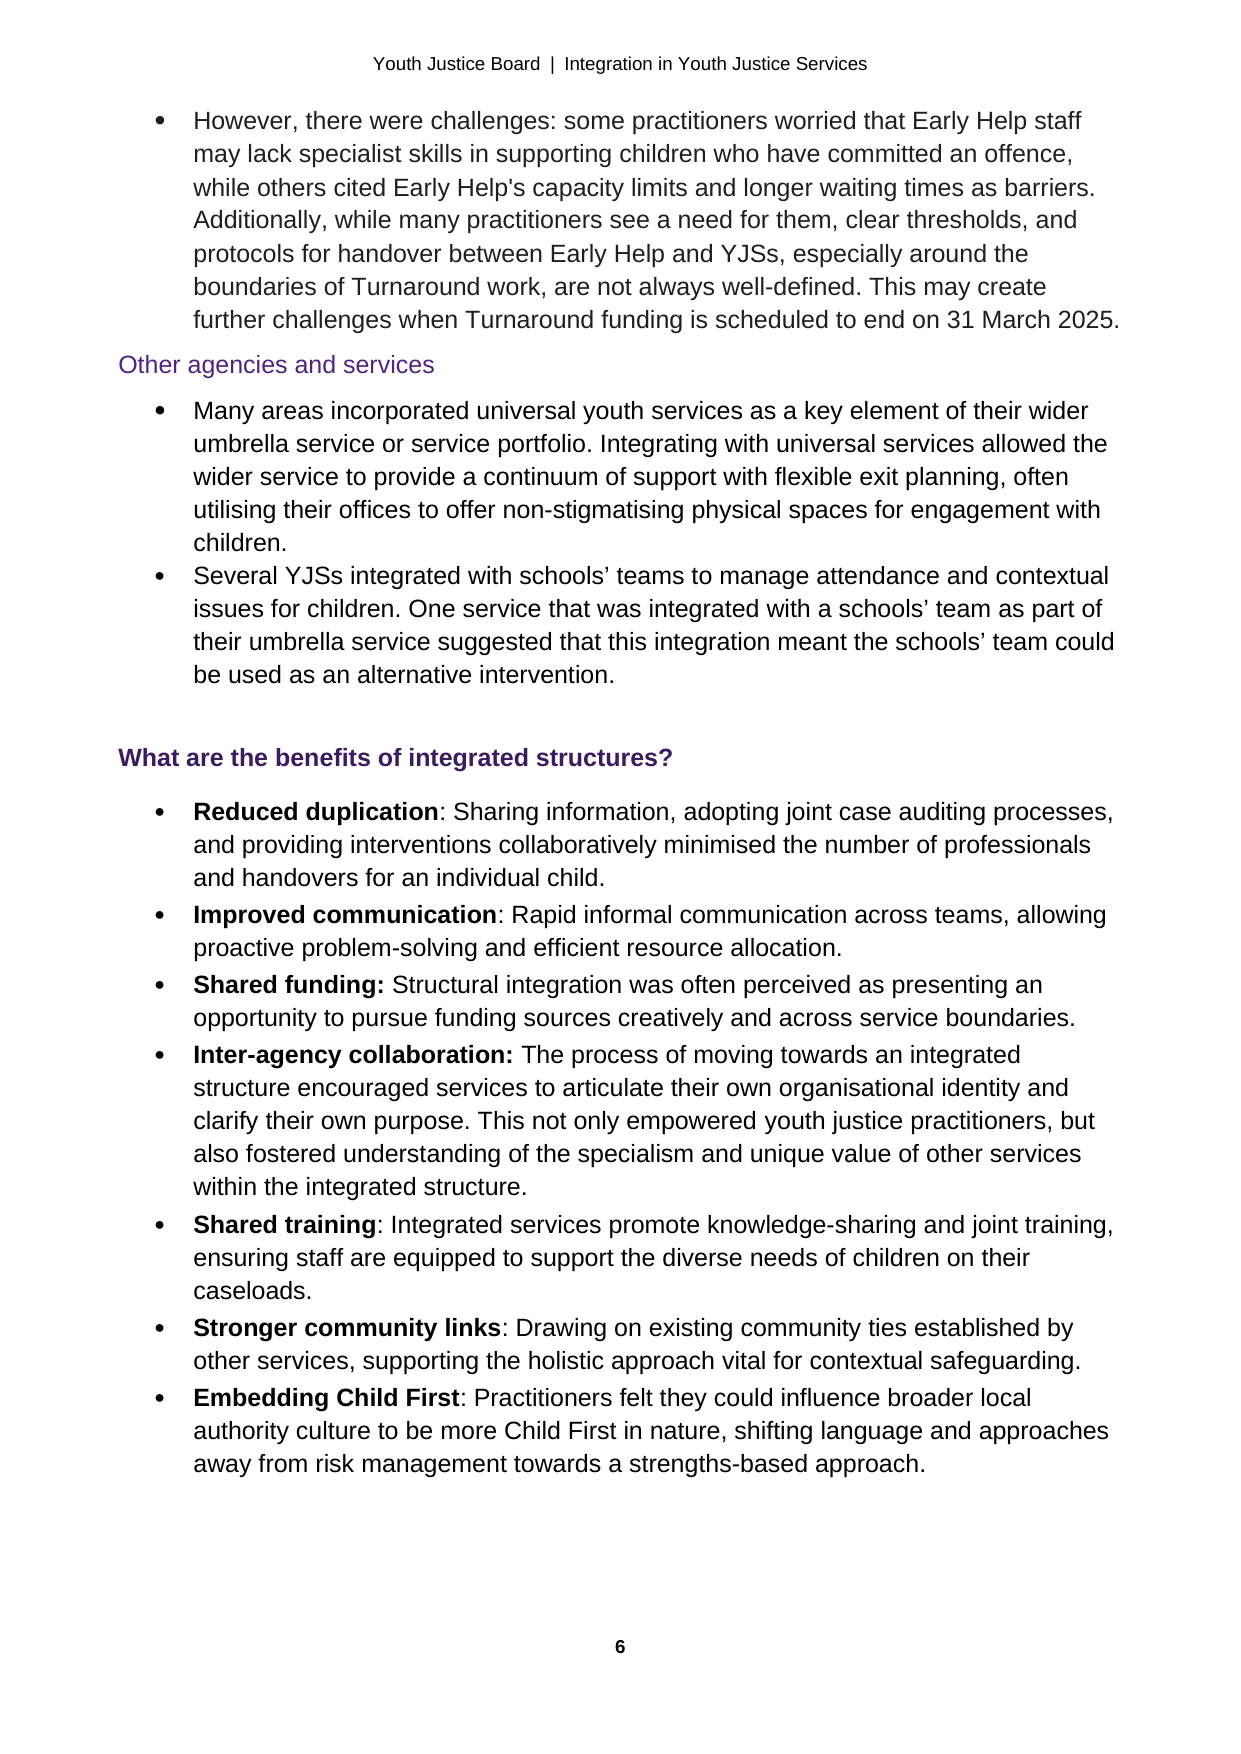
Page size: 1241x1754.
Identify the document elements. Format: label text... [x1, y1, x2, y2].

list Many areas incorporated universal youth services as a key element of their wider umbrella service or service portfolio. Integrating with universal services allowed the wider service to provide a continuum of support with flexible exit planning, often utilising their offices to offer non-stigmatising physical spaces for engagement with children. [156, 396, 1122, 557]
list Inter-agency collaboration: The process of moving towards an integrated structure encouraged services to articulate their own organisational identity and clarify their own purpose. This not only empowered youth justice practitioners, but also fostered understanding of the specialism and unique value of other services within the integrated structure. [156, 1040, 1122, 1201]
text Other agencies and services [118, 350, 1122, 379]
list Stronger community links: Drawing on existing community ties established by other services, supporting the holistic approach vital for contextual safeguarding. [156, 1313, 1122, 1374]
list Reduced duplication: Sharing information, adopting joint case auditing processes, and providing interventions collaboratively minimised the number of professionals and handovers for an individual child. [156, 797, 1122, 891]
list Improved communication: Rapid informal communication across teams, allowing proactive problem-solving and efficient resource allocation. [156, 900, 1122, 962]
list Embedding Child First: Practitioners felt they could influence broader local authority culture to be more Child First in nature, shifting language and approaches away from risk management towards a strengths-based approach. [156, 1383, 1122, 1478]
list However, there were challenges: some practitioners worried that Early Help staff may lack specialist skills in supporting children who have committed an offence, while others cited Early Help's capacity limits and longer waiting times as barriers. Additionally, while many practitioners see a need for them, clear thresholds, and protocols for handover between Early Help and YJSs, especially around the boundaries of Turnaround work, are not always well-defined. This may create further challenges when Turnaround funding is scheduled to end on 31 March 2025. [156, 106, 1122, 333]
subtitle What are the benefits of integrated structures? [118, 743, 1122, 772]
list Shared training: Integrated services promote knowledge-sharing and joint training, ensuring staff are equipped to support the diverse needs of children on their caseloads. [156, 1209, 1122, 1304]
list Several YJSs integrated with schools’ teams to manage attendance and contextual issues for children. One service that was integrated with a schools’ team as part of their umbrella service suggested that this integration meant the schools’ team could be used as an alternative intervention. [156, 561, 1122, 689]
list Shared funding: Structural integration was often perceived as presenting an opportunity to pursue funding sources creatively and across service boundaries. [156, 970, 1122, 1032]
